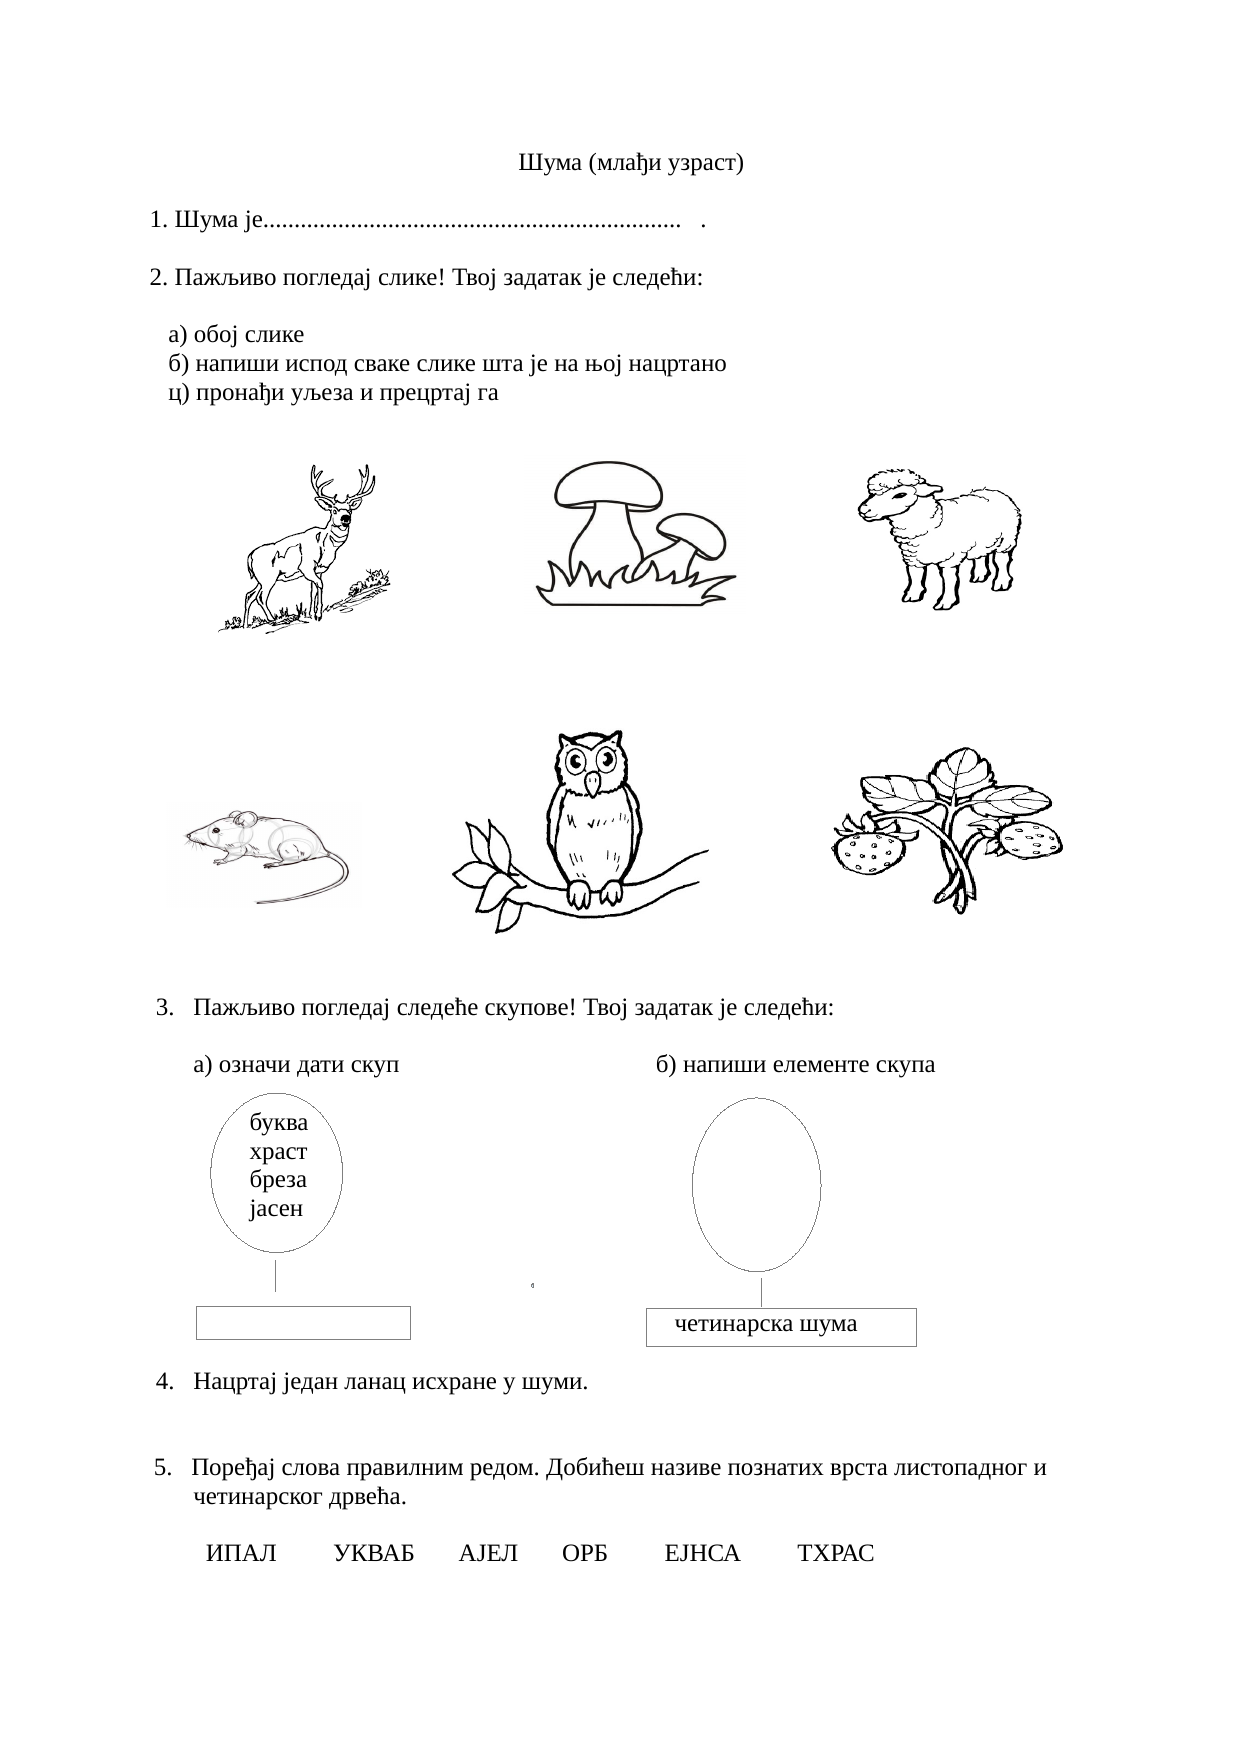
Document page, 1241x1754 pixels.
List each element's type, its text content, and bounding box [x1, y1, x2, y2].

text четинарска шума [647, 1309, 916, 1337]
picture [830, 746, 1065, 915]
text храст [118, 1136, 1122, 1164]
text бреза [118, 1164, 1122, 1193]
text [197, 1308, 410, 1337]
picture [166, 802, 362, 908]
text 1. Шума је................................................................... . [118, 204, 1122, 233]
text Шума (млађи узраст) [118, 147, 1122, 176]
text [118, 1308, 196, 1337]
text а) обој слике [118, 319, 1122, 348]
list Нацртај један ланац исхране у шуми. [156, 1366, 1122, 1394]
text буква [118, 1107, 1122, 1136]
picture [190, 442, 419, 652]
list а) означи дати скуп б) напиши елементе скупа [156, 1049, 1122, 1078]
picture [450, 728, 710, 935]
text ИПАЛ УКВАБ АЈЕЛ ОРБ ЕЈНСА ТХРАС [118, 1538, 1122, 1567]
text [411, 1308, 646, 1337]
text 2. Пажљиво погледај слике! Твој задатак је следећи: [118, 262, 1122, 291]
text [917, 1308, 1122, 1337]
text јасен [118, 1193, 1122, 1222]
list 5. Поређај слова правилним редом. Добићеш називе познатих врста листопадног и [116, 1452, 1122, 1481]
text б) напиши испод сваке слике шта је на њој нацртано [118, 348, 1122, 377]
picture [852, 453, 1024, 622]
text ц) пронађи уљеза и прецртај га [118, 377, 1122, 406]
list четинарског дрвећа. [118, 1481, 1122, 1509]
picture [524, 453, 746, 614]
list Пажљиво погледај следеће скупове! Твој задатак је следећи: [156, 992, 1122, 1021]
